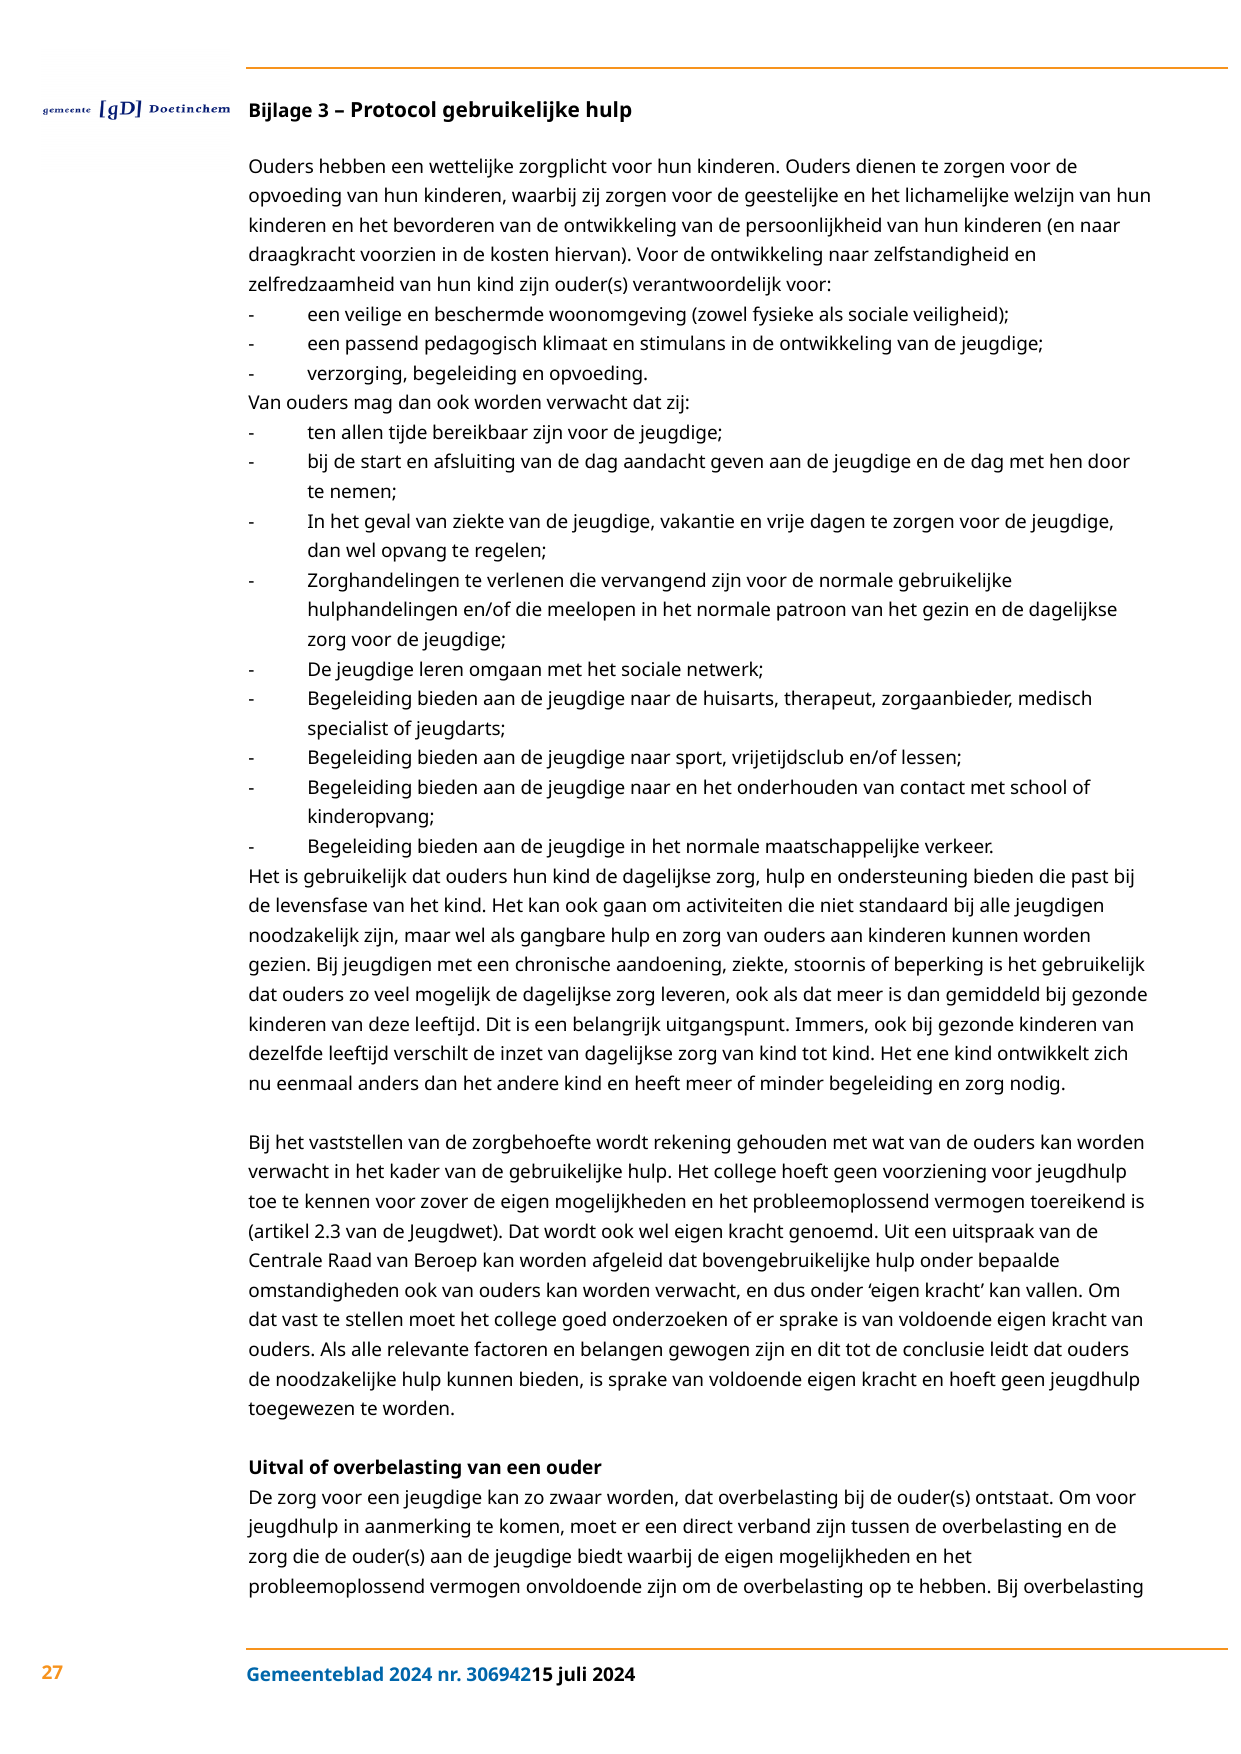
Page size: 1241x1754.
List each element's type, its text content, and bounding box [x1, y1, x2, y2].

list Begeleiding bieden aan de jeugdige naar de huisarts, therapeut, zorgaanbieder, medisch specialist of jeugdarts; [248, 685, 1152, 741]
text Uitval of overbelasting van een ouder [248, 1454, 1152, 1480]
list Zorghandelingen te verlenen die vervangend zijn voor de normale gebruikelijke hulphandelingen en/of die meelopen in het normale patroon van het gezin en de dagelijkse zorg voor de jeugdige; [248, 567, 1152, 652]
list Begeleiding bieden aan de jeugdige naar en het onderhouden van contact met school of kinderopvang; [248, 774, 1152, 829]
text Bijlage 3 – Protocol gebruikelijke hulp [248, 95, 1152, 123]
text Bij het vaststellen van de zorgbehoefte wordt rekening gehouden met wat van de ouders kan worden verwacht in het kader van de gebruikelijke hulp. Het college hoeft geen voorziening voor jeugdhulp toe te kennen voor zover de eigen mogelijkheden en het probleemoplossend vermogen toereikend is (artikel 2.3 van de Jeugdwet). Dat wordt ook wel eigen kracht genoemd. Uit een uitspraak van de Centrale Raad van Beroep kan worden afgeleid dat bovengebruikelijke hulp onder bepaalde omstandigheden ook van ouders kan worden verwacht, en dus onder ‘eigen kracht’ kan vallen. Om dat vast te stellen moet het college goed onderzoeken of er sprake is van voldoende eigen kracht van ouders. Als alle relevante factoren en belangen gewogen zijn en dit tot de conclusie leidt dat ouders de noodzakelijke hulp kunnen bieden, is sprake van voldoende eigen kracht en hoeft geen jeugdhulp toegewezen te worden. [248, 1129, 1152, 1421]
text De zorg voor een jeugdige kan zo zwaar worden, dat overbelasting bij de ouder(s) ontstaat. Om voor jeugdhulp in aanmerking te komen, moet er een direct verband zijn tussen de overbelasting en de zorg die de ouder(s) aan de jeugdige biedt waarbij de eigen mogelijkheden en het probleemoplossend vermogen onvoldoende zijn om de overbelasting op te hebben. Bij overbelasting [248, 1484, 1152, 1599]
list ten allen tijde bereikbaar zijn voor de jeugdige; [248, 419, 1152, 445]
text Van ouders mag dan ook worden verwacht dat zij: [248, 389, 1152, 415]
text Ouders hebben een wettelijke zorgplicht voor hun kinderen. Ouders dienen te zorgen voor de opvoeding van hun kinderen, waarbij zij zorgen voor de geestelijke en het lichamelijke welzijn van hun kinderen en het bevorderen van de ontwikkeling van de persoonlijkheid van hun kinderen (en naar draagkracht voorzien in de kosten hiervan). Voor de ontwikkeling naar zelfstandigheid en zelfredzaamheid van hun kind zijn ouder(s) verantwoordelijk voor: [248, 153, 1152, 297]
list een passend pedagogisch klimaat en stimulans in de ontwikkeling van de jeugdige; [248, 330, 1152, 356]
list bij de start en afsluiting van de dag aandacht geven aan de jeugdige en de dag met hen door te nemen; [248, 449, 1152, 504]
picture [41, 47, 231, 172]
list verzorging, begeleiding en opvoeding. [248, 360, 1152, 386]
list een veilige en beschermde woonomgeving (zowel fysieke als sociale veiligheid); [248, 301, 1152, 327]
list Begeleiding bieden aan de jeugdige in het normale maatschappelijke verkeer. [248, 833, 1152, 859]
list Begeleiding bieden aan de jeugdige naar sport, vrijetijdsclub en/of lessen; [248, 744, 1152, 770]
text Het is gebruikelijk dat ouders hun kind de dagelijkse zorg, hulp en ondersteuning bieden die past bij de levensfase van het kind. Het kan ook gaan om activiteiten die niet standaard bij alle jeugdigen noodzakelijk zijn, maar wel als gangbare hulp en zorg van ouders aan kinderen kunnen worden gezien. Bij jeugdigen met een chronische aandoening, ziekte, stoornis of beperking is het gebruikelijk dat ouders zo veel mogelijk de dagelijkse zorg leveren, ook als dat meer is dan gemiddeld bij gezonde kinderen van deze leeftijd. Dit is een belangrijk uitgangspunt. Immers, ook bij gezonde kinderen van dezelfde leeftijd verschilt de inzet van dagelijkse zorg van kind tot kind. Het ene kind ontwikkelt zich nu eenmaal anders dan het andere kind en heeft meer of minder begeleiding en zorg nodig. [248, 863, 1152, 1096]
list In het geval van ziekte van de jeugdige, vakantie en vrije dagen te zorgen voor de jeugdige, dan wel opvang te regelen; [248, 508, 1152, 563]
list De jeugdige leren omgaan met het sociale netwerk; [248, 656, 1152, 682]
